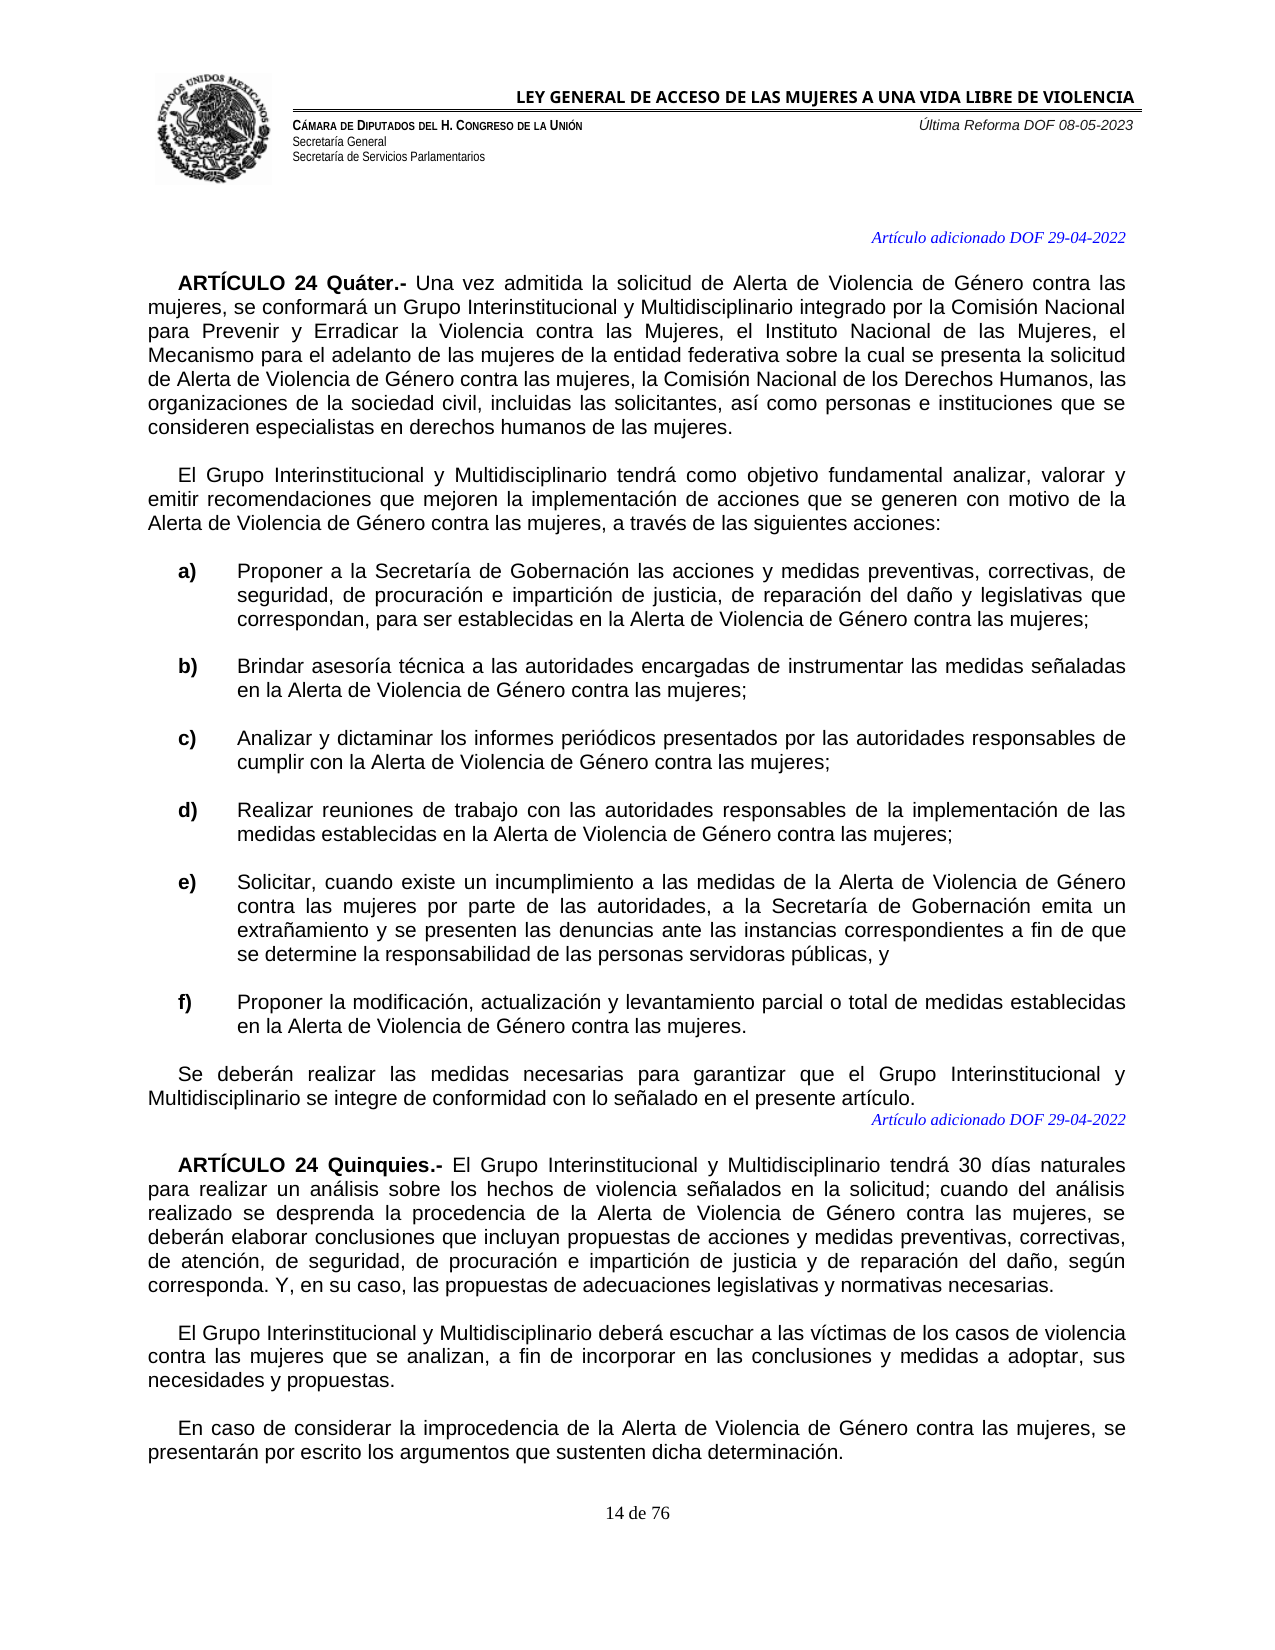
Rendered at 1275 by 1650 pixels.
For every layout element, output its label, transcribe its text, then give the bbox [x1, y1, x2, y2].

text f) Proponer la modificación, actualización y levantamiento parcial o total de medidas establecidas en la Alerta de Violencia de Género contra las mujeres. [178, 990, 1127, 1038]
text ARTÍCULO 24 Quinquies.- El Grupo Interinstitucional y Multidisciplinario tendrá 30 días naturales para realizar un análisis sobre los hechos de violencia señalados en la solicitud; cuando del análisis realizado se desprenda la procedencia de la Alerta de Violencia de Género contra las mujeres, se deberán elaborar conclusiones que incluyan propuestas de acciones y medidas preventivas, correctivas, de atención, de seguridad, de procuración e impartición de justicia y de reparación del daño, según corresponda. Y, en su caso, las propuestas de adecuaciones legislativas y normativas necesarias. [148, 1153, 1127, 1296]
text Artículo adicionado DOF 29-04-2022 [148, 228, 1127, 247]
text El Grupo Interinstitucional y Multidisciplinario tendrá como objetivo fundamental analizar, valorar y emitir recomendaciones que mejoren la implementación de acciones que se generen con motivo de la Alerta de Violencia de Género contra las mujeres, a través de las siguientes acciones: [148, 463, 1127, 534]
text En caso de considerar la improcedencia de la Alerta de Violencia de Género contra las mujeres, se presentarán por escrito los argumentos que sustenten dicha determinación. [148, 1416, 1127, 1464]
text d) Realizar reuniones de trabajo con las autoridades responsables de la implementación de las medidas establecidas en la Alerta de Violencia de Género contra las mujeres; [178, 798, 1127, 846]
text c) Analizar y dictaminar los informes periódicos presentados por las autoridades responsables de cumplir con la Alerta de Violencia de Género contra las mujeres; [178, 726, 1127, 774]
text a) Proponer a la Secretaría de Gobernación las acciones y medidas preventivas, correctivas, de seguridad, de procuración e impartición de justicia, de reparación del daño y legislativas que correspondan, para ser establecidas en la Alerta de Violencia de Género contra las mujeres; [178, 558, 1127, 630]
text El Grupo Interinstitucional y Multidisciplinario deberá escuchar a las víctimas de los casos de violencia contra las mujeres que se analizan, a fin de incorporar en las conclusiones y medidas a adoptar, sus necesidades y propuestas. [148, 1320, 1127, 1392]
text Se deberán realizar las medidas necesarias para garantizar que el Grupo Interinstitucional y Multidisciplinario se integre de conformidad con lo señalado en el presente artículo. [148, 1062, 1127, 1109]
text b) Brindar asesoría técnica a las autoridades encargadas de instrumentar las medidas señaladas en la Alerta de Violencia de Género contra las mujeres; [178, 654, 1127, 702]
text e) Solicitar, cuando existe un incumplimiento a las medidas de la Alerta de Violencia de Género contra las mujeres por parte de las autoridades, a la Secretaría de Gobernación emita un extrañamiento y se presenten las denuncias ante las instancias correspondientes a fin de que se determine la responsabilidad de las personas servidoras públicas, y [178, 870, 1127, 966]
text Artículo adicionado DOF 29-04-2022 [148, 1109, 1127, 1129]
text ARTÍCULO 24 Quáter.- Una vez admitida la solicitud de Alerta de Violencia de Género contra las mujeres, se conformará un Grupo Interinstitucional y Multidisciplinario integrado por la Comisión Nacional para Prevenir y Erradicar la Violencia contra las Mujeres, el Instituto Nacional de las Mujeres, el Mecanismo para el adelanto de las mujeres de la entidad federativa sobre la cual se presenta la solicitud de Alerta de Violencia de Género contra las mujeres, la Comisión Nacional de los Derechos Humanos, las organizaciones de la sociedad civil, incluidas las solicitantes, así como personas e instituciones que se consideren especialistas en derechos humanos de las mujeres. [148, 271, 1127, 439]
